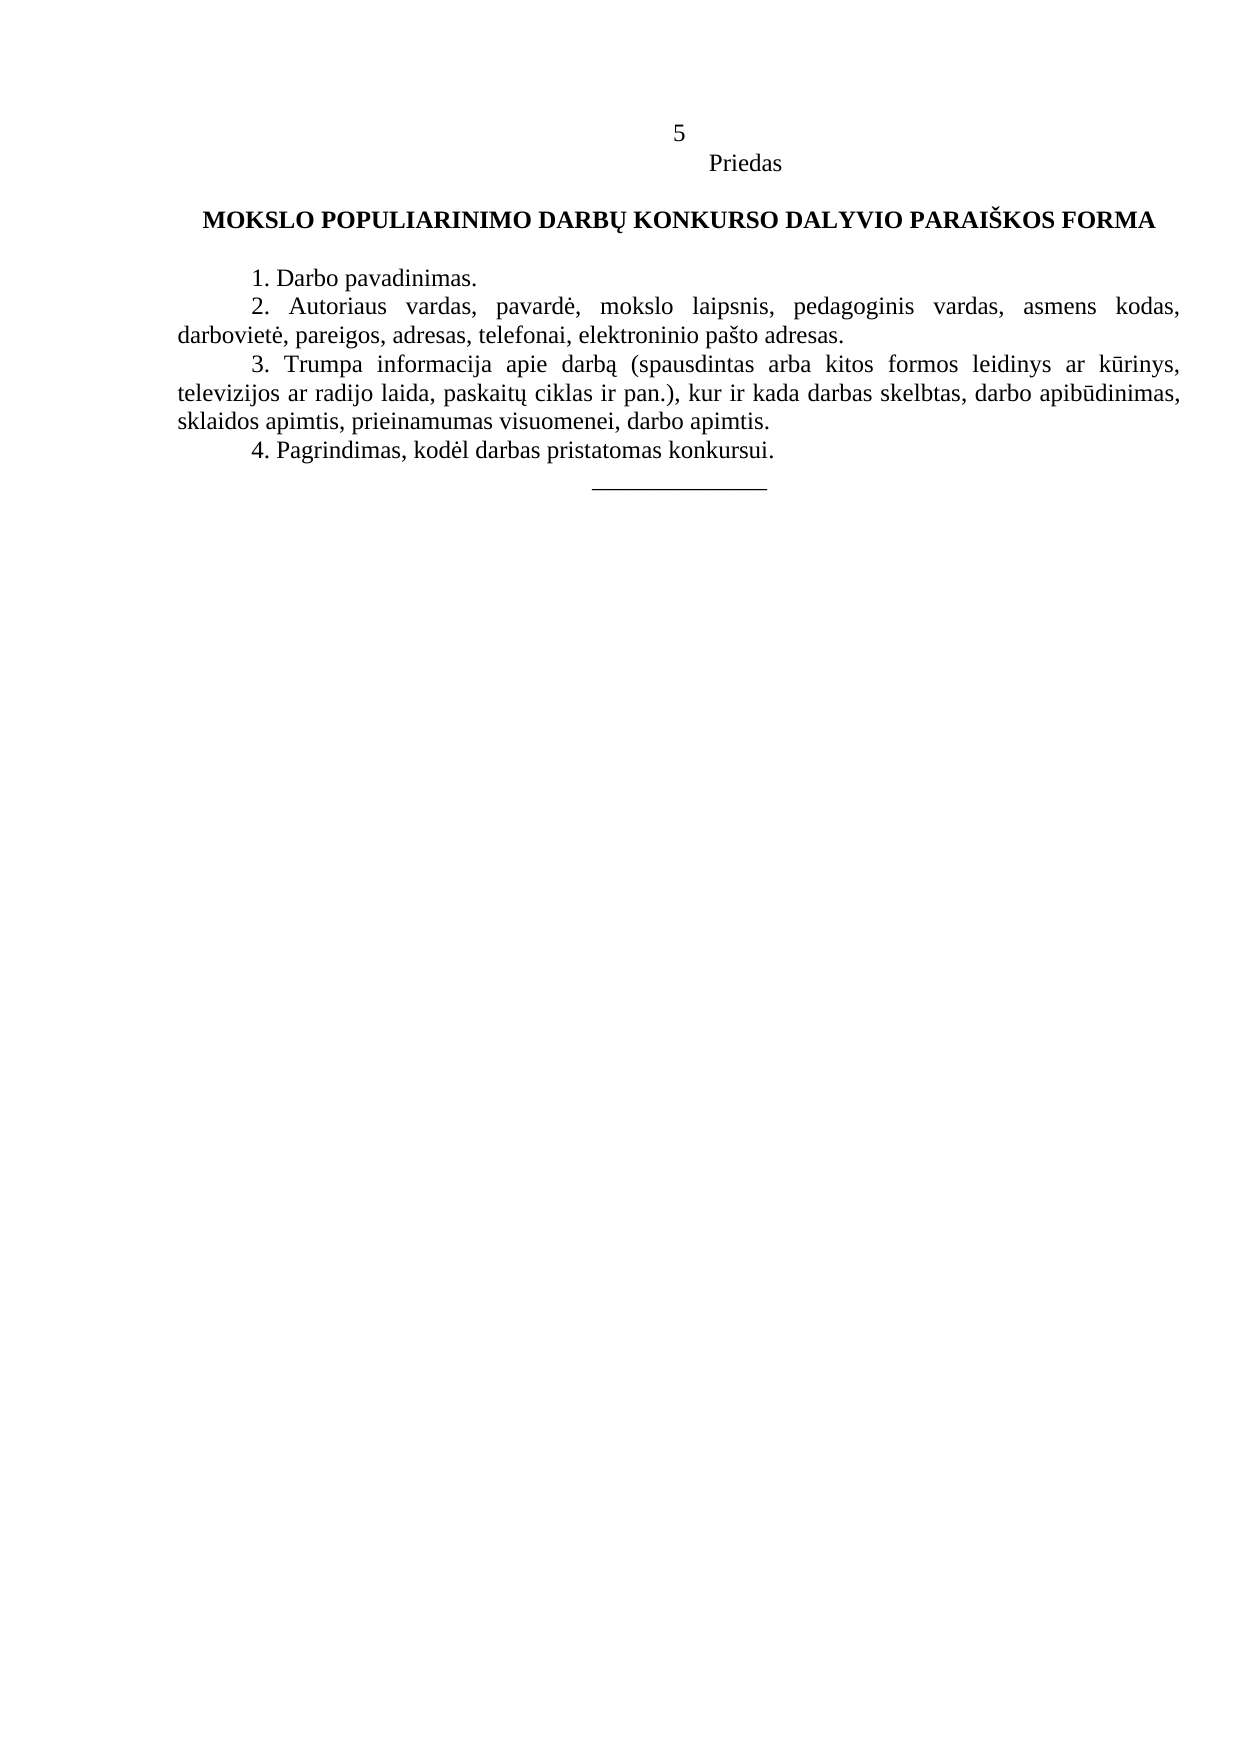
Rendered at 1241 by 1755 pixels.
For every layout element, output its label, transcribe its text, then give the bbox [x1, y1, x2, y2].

text ______________ [177, 464, 1181, 493]
text Priedas [177, 148, 1181, 176]
text 1. Darbo pavadinimas. [177, 263, 1181, 291]
text 4. Pagrindimas, kodėl darbas pristatomas konkursui. [177, 435, 1181, 464]
text 2. Autoriaus vardas, pavardė, mokslo laipsnis, pedagoginis vardas, asmens kodas, darbovietė, pareigos, adresas, telefonai, elektroninio pašto adresas. [177, 291, 1181, 349]
text MOKSLO POPULIARINIMO DARBŲ KONKURSO DALYVIO PARAIŠKOS FORMA [177, 205, 1181, 234]
text 3. Trumpa informacija apie darbą (spausdintas arba kitos formos leidinys ar kūrinys, televizijos ar radijo laida, paskaitų ciklas ir pan.), kur ir kada darbas skelbtas, darbo apibūdinimas, sklaidos apimtis, prieinamumas visuomenei, darbo apimtis. [177, 349, 1181, 435]
